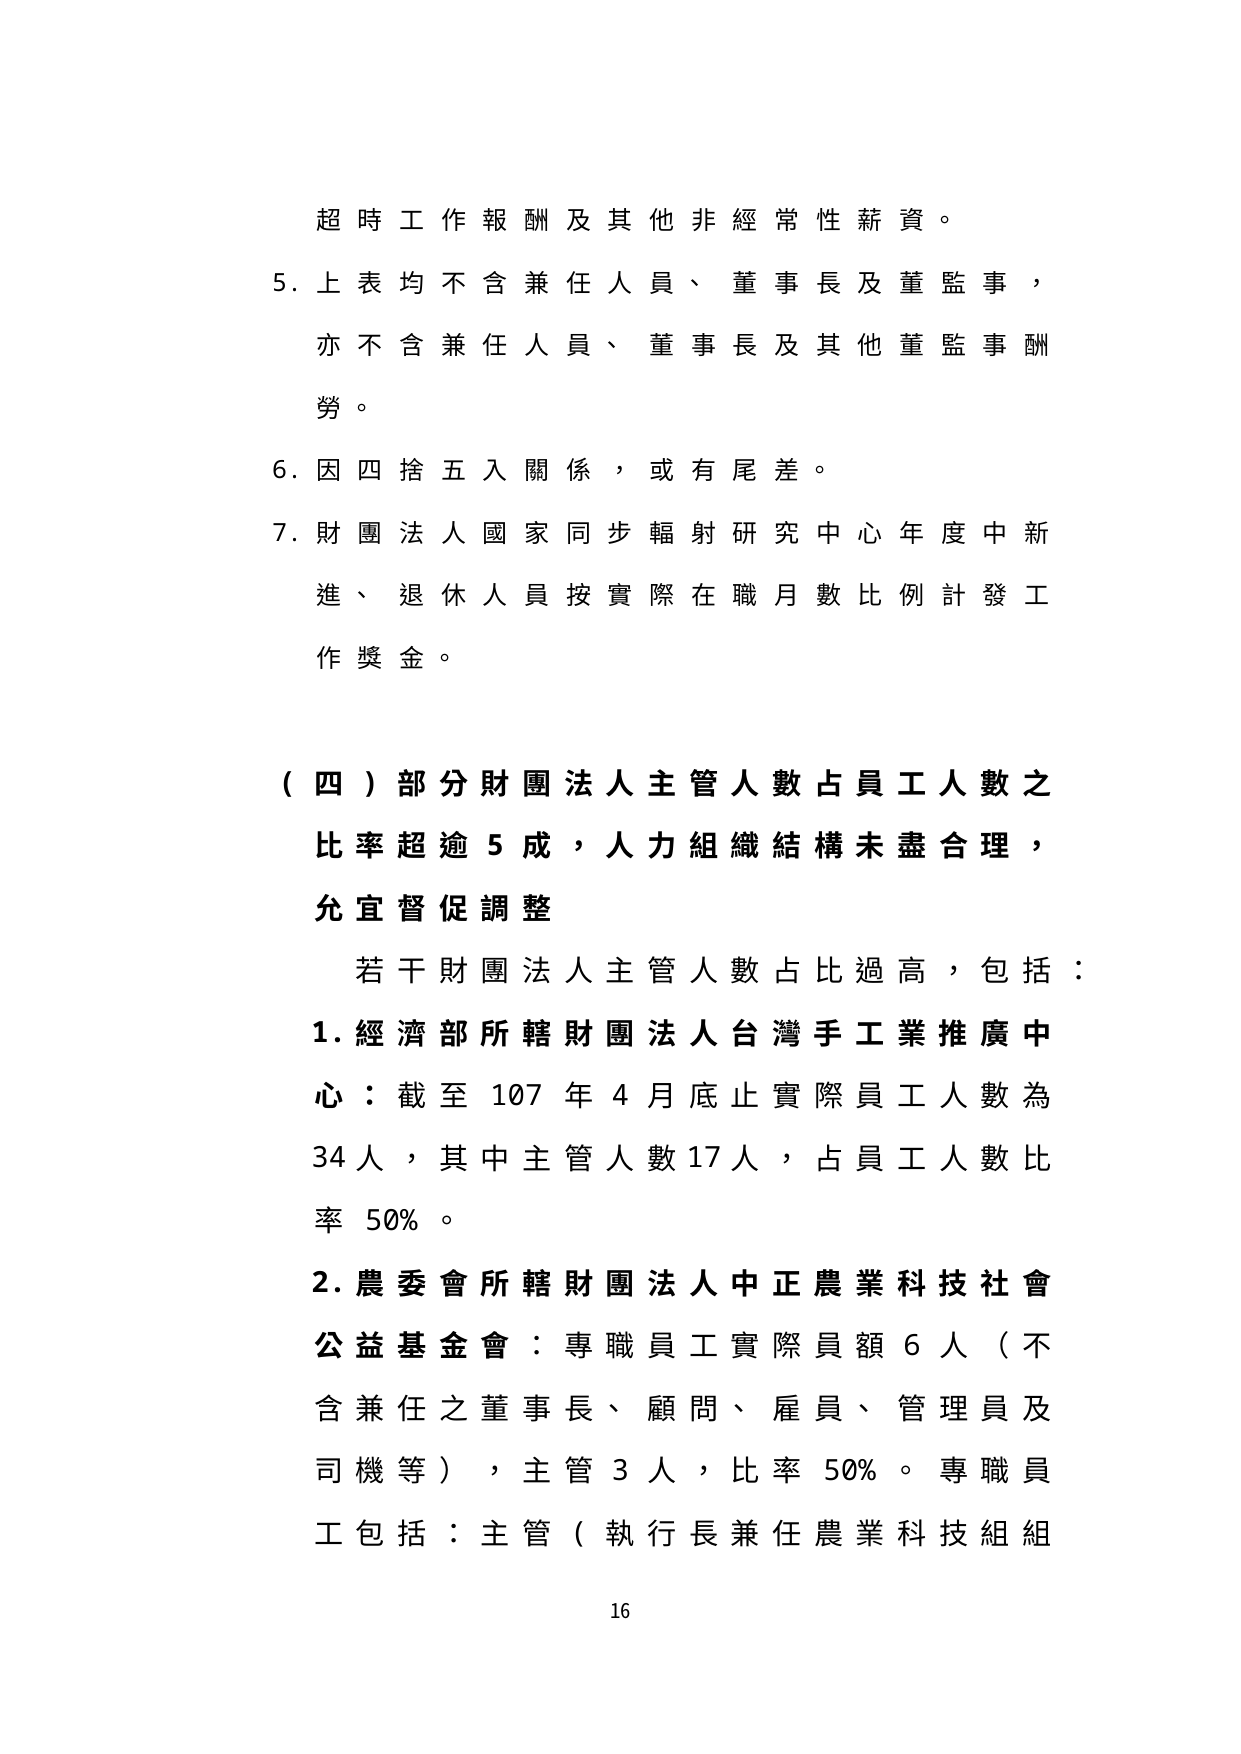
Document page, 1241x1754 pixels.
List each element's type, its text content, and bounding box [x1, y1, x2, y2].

text 6.因四捨五入關係，或有尾差。 [256, 427, 1058, 490]
text 1.經濟部所轄財團法人台灣手工業推廣中心：截至107年4月底止實際員工人數為34人，其中主管人數17人，占員工人數比率50%。 [271, 990, 1058, 1240]
text 5.上表均不含兼任人員、董事長及董監事，亦不含兼任人員、董事長及其他董監事酬勞。 [256, 240, 1058, 427]
text 若干財團法人主管人數占比過高，包括： [271, 927, 1058, 990]
text 2.農委會所轄財團法人中正農業科技社會公益基金會：專職員工實際員額6人（不含兼任之董事長、顧問、雇員、管理員及司機等），主管3人，比率50%。專職員工包括：主管(執行長兼任農業科技組組 [271, 1240, 1058, 1552]
text 超時工作報酬及其他非經常性薪資。 [256, 177, 1058, 240]
text 7.財團法人國家同步輻射研究中心年度中新進、退休人員按實際在職月數比例計發工作獎金。 [256, 490, 1058, 677]
text (四)部分財團法人主管人數占員工人數之比率超逾5成，人力組織結構未盡合理，允宜督促調整 [242, 740, 1058, 927]
